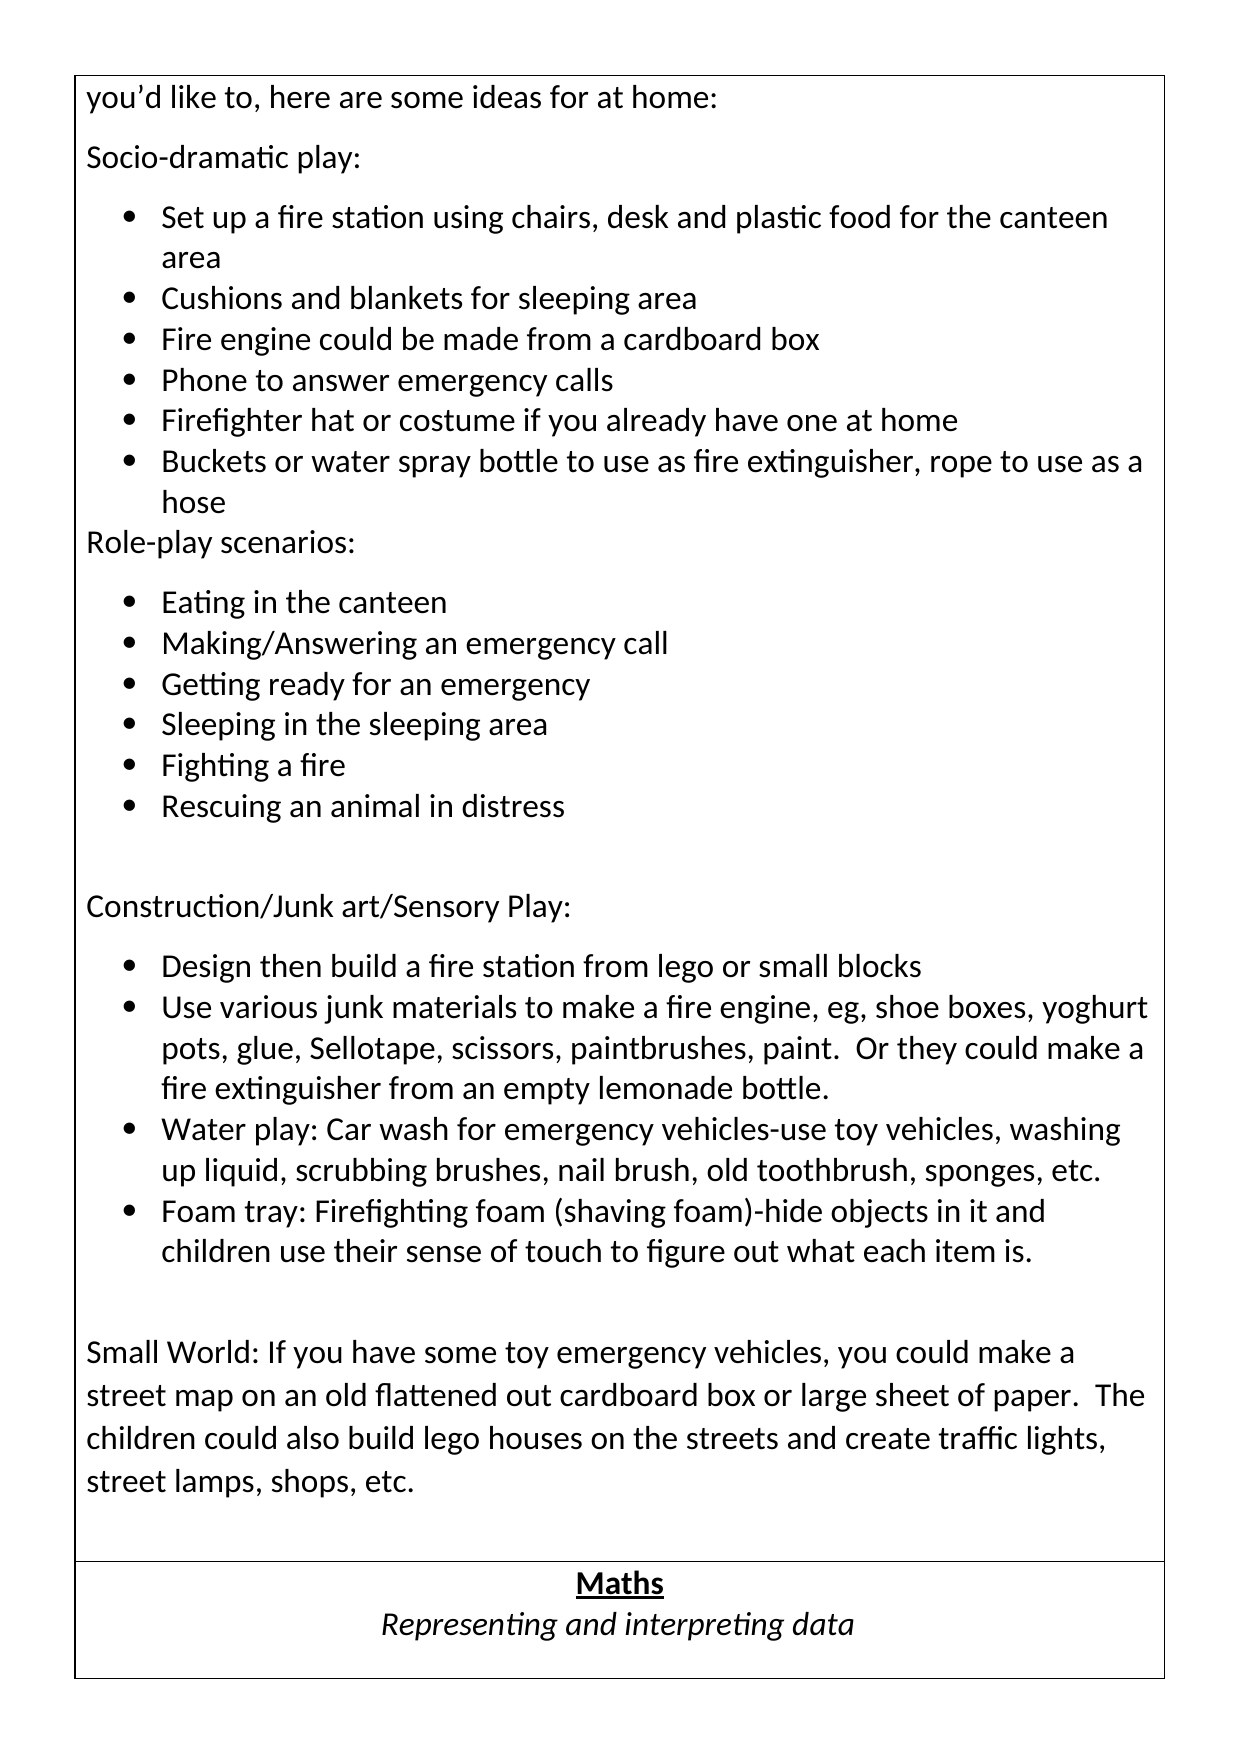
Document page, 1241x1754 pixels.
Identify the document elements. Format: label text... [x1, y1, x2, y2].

table_header you’d like to, here are some ideas for at home: Socio-dramatic play: Set up a fire station using chairs, desk and plastic food for the canteen area Cushions and blankets for sleeping area Fire engine could be made from a cardboard box Phone to answer emergency calls Firefighter hat or costume if you already have one at home Buckets or water spray bottle to use as fire extinguisher, rope to use as a hose Role-play scenarios: Eating in the canteen Making/Answering an emergency call Getting ready for an emergency Sleeping in the sleeping area Fighting a fire Rescuing an animal in distress Construction/Junk art/Sensory Play: Design then build a fire station from lego or small blocks Use various junk materials to make a fire engine, eg, shoe boxes, yoghurt pots, glue, Sellotape, scissors, paintbrushes, paint. Or they could make a fire extinguisher from an empty lemonade bottle. Water play: Car wash for emergency vehicles-use toy vehicles, washing up liquid, scrubbing brushes, nail brush, old toothbrush, sponges, etc. Foam tray: Firefighting foam (shaving foam)-hide objects in it and children use their sense of touch to figure out what each item is. Small World: If you have some toy emergency vehicles, you could make a street map on an old flattened out cardboard box or large sheet of paper. The children could also build lego houses on the streets and create traffic lights, street lamps, shops, etc. [76, 76, 1164, 1561]
table_cell Maths Representing and interpreting data Busy at Maths materials online at mycjfallon.ie, Busy at Maths Pupils’ Textbook: pages 100 and 101 Home School Links Book: no corresponding page for this topic. Master your Maths: Start on the next new week; Monday-Thursday and the corresponding end of week Test at back of book. Try timing yourself every day to see if you can get faster at your mental maths! Online Activity Links (optional) Page 100: http://data.cjfallon.ie/resources/19602/activity-100/index.html Page 101: http://data.cjfallon.ie/resources/19602/activity-101/index.html Mathematical language: column, row, count, colour, spaces, how many?, more, fewer, altogether. The Home School Links page for this topic is attached below (see ‘Data’ section): Gaeilge If you don’t feel confident with Gaeilge, don’t worry. There is a free app called DuoLingo which is quite simple and pupils seem to enjoy it. Cúla4 also has some lovely games online for young children. This week’s RTÉ School Hub (although aimed at 1st and 2nd Class, some Infants might enjoy it) Gaeilge on Monday is based on Éadaí (clothes), this might be an option. If you do want to attempt using Abair Liom, I’ve translated this week’s story and tasks below and added a couple of games. Abair Liom B has some nice songs and rhymes online also. Abair Liom B All resources for the Abair Liom Programme are available free on www.folensonline.ie . To set up an account, follow the steps below: Go to Folensonline.ie and click Register Select Teacher Fill in a username, email and password When asked for Roll Number, use the code: Prim20 Type ‘Abair Liom B’ into search bar. Under the image of ‘Abair Liom Senior Infants’, click on ‘Resources’ Under ‘Lesson’, click on ‘24 Hansel agus Gretel’ On the ‘Scéal’ box, click Open Play and listen to the story. (Translation below) There are also digital ‘Luaschártaí’ (Flashcards) based on some vocab from the story which you could use if you wish. Abair Liom B pupil’s textbook: Pages 84 & 85 (Junior Infants will need a good bit of help with this-just try your best) Page 85: Cluiche: Deir Ó Grádaigh (Simon Says) using action words (briathra) Say ‘Deir Ó Grádaigh….bí ag ithe/rith/ól/siúl/scipeáil/léim/gáire/caoineadh, etc. and child does the actions. Cluiche: Cluiche Kim Cluiche Kim is simply where you take a number of pictures and cut them out (you could print and use the Luaschártaí from the online resources if you wish, or just draw them out). You simply spread them on a tray or table, then ask the child to look away (no peeking!) and remove one of the pictures. The child must then guess which one you removed (as Gaeilge!) [76, 1562, 1164, 1678]
